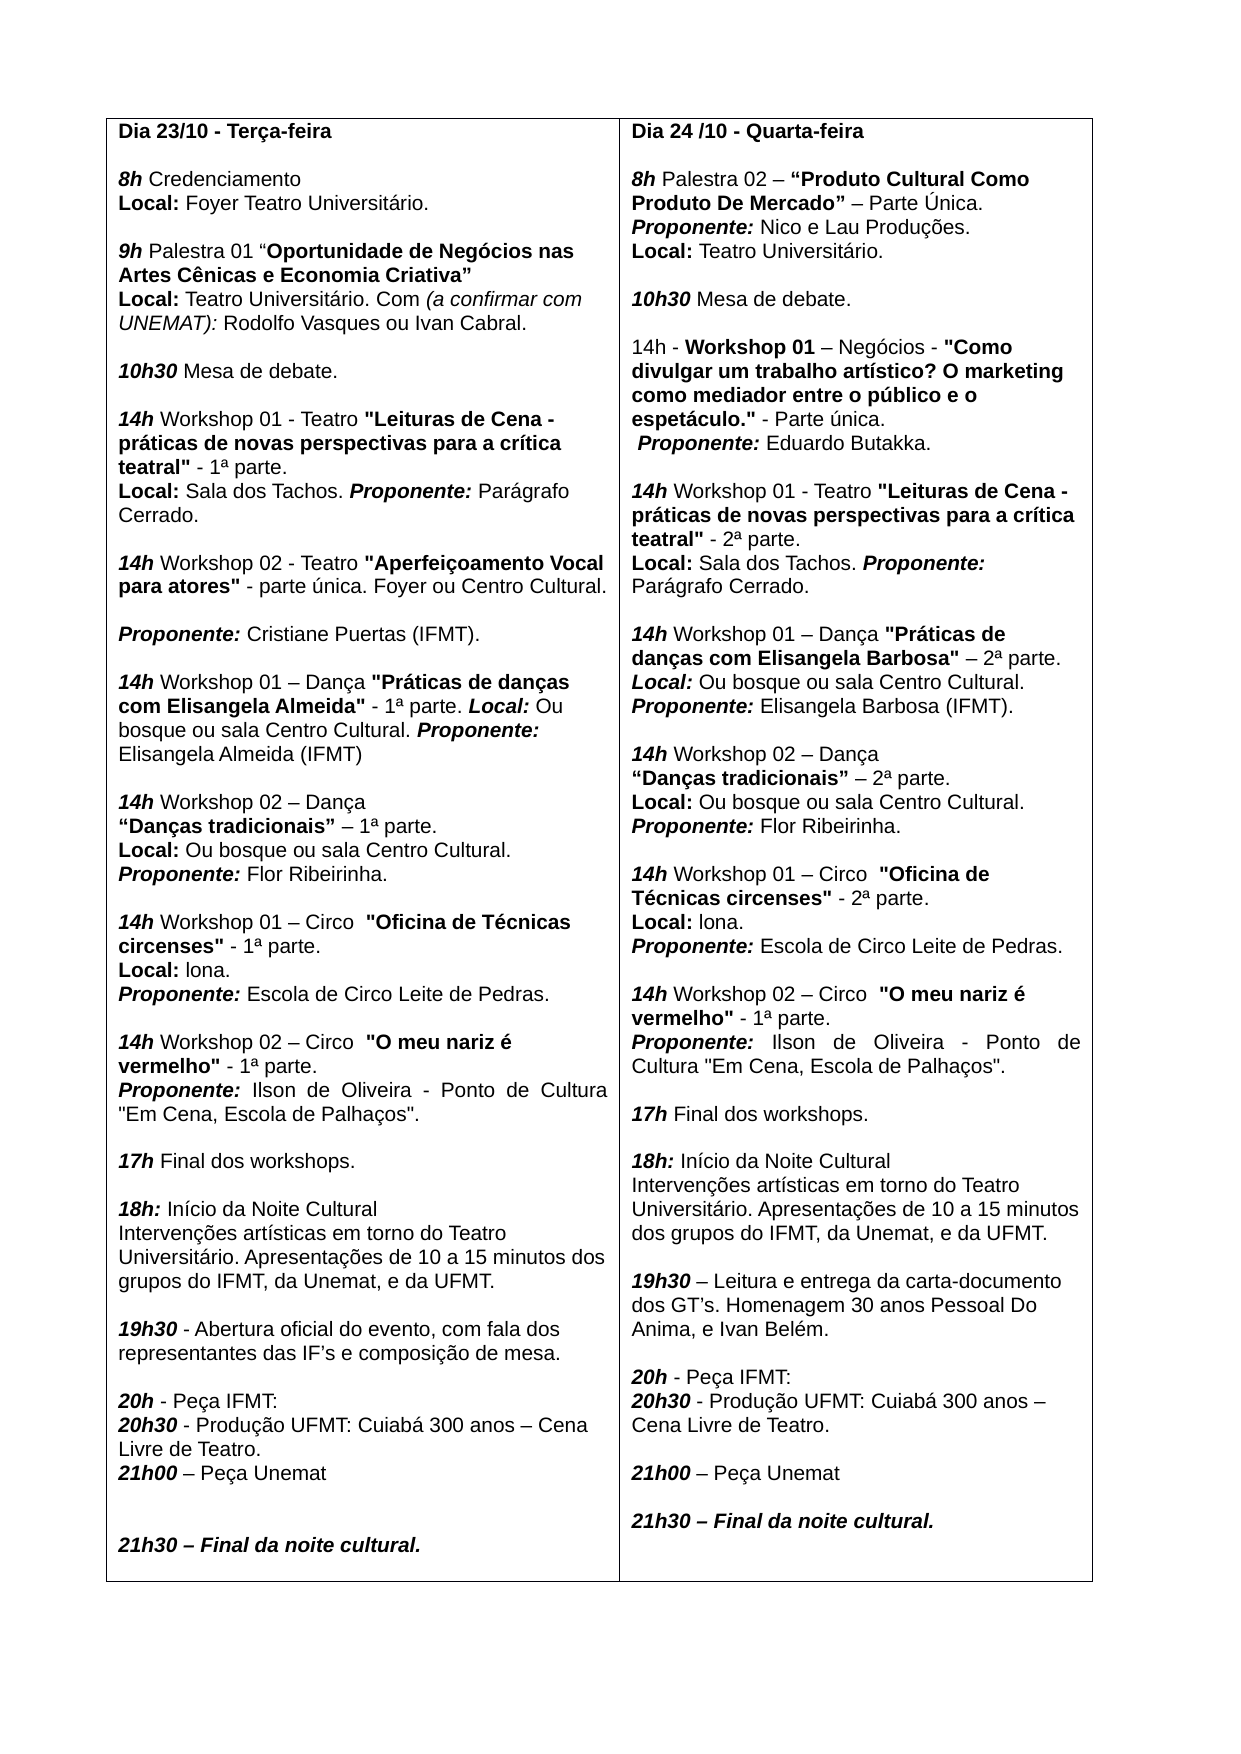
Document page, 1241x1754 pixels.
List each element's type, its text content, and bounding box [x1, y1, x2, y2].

table_header Dia 23/10 - Terça-feira 8h Credenciamento Local: Foyer Teatro Universitário. 9h Palestra 01 “Oportunidade de Negócios nas Artes Cênicas e Economia Criativa” Local: Teatro Universitário. Com (a confirmar com UNEMAT): Rodolfo Vasques ou Ivan Cabral. 10h30 Mesa de debate. 14h Workshop 01 - Teatro "Leituras de Cena - práticas de novas perspectivas para a crítica teatral" - 1ª parte. Local: Sala dos Tachos. Proponente: Parágrafo Cerrado. 14h Workshop 02 - Teatro "Aperfeiçoamento Vocal para atores" - parte única. Foyer ou Centro Cultural. Proponente: Cristiane Puertas (IFMT). 14h Workshop 01 – Dança "Práticas de danças com Elisangela Almeida" - 1ª parte. Local: Ou bosque ou sala Centro Cultural. Proponente: Elisangela Almeida (IFMT) 14h Workshop 02 – Dança “Danças tradicionais” – 1ª parte. Local: Ou bosque ou sala Centro Cultural. Proponente: Flor Ribeirinha. 14h Workshop 01 – Circo "Oficina de Técnicas circenses" - 1ª parte. Local: lona. Proponente: Escola de Circo Leite de Pedras. 14h Workshop 02 – Circo "O meu nariz é vermelho" - 1ª parte. Proponente: Ilson de Oliveira - Ponto de Cultura "Em Cena, Escola de Palhaços". 17h Final dos workshops. 18h: Início da Noite Cultural Intervenções artísticas em torno do Teatro Universitário. Apresentações de 10 a 15 minutos dos grupos do IFMT, da Unemat, e da UFMT. 19h30 - Abertura oficial do evento, com fala dos representantes das IF’s e composição de mesa. 20h - Peça IFMT: 20h30 - Produção UFMT: Cuiabá 300 anos – Cena Livre de Teatro. 21h00 – Peça Unemat 21h30 – Final da noite cultural. [107, 119, 619, 1581]
table_header Dia 24 /10 - Quarta-feira 8h Palestra 02 – “Produto Cultural Como Produto De Mercado” – Parte Única. Proponente: Nico e Lau Produções. Local: Teatro Universitário. 10h30 Mesa de debate. 14h - Workshop 01 – Negócios - "Como divulgar um trabalho artístico? O marketing como mediador entre o público e o espetáculo." - Parte única. Proponente: Eduardo Butakka. 14h Workshop 01 - Teatro "Leituras de Cena - práticas de novas perspectivas para a crítica teatral" - 2ª parte. Local: Sala dos Tachos. Proponente: Parágrafo Cerrado. 14h Workshop 01 – Dança "Práticas de danças com Elisangela Barbosa" – 2ª parte. Local: Ou bosque ou sala Centro Cultural. Proponente: Elisangela Barbosa (IFMT). 14h Workshop 02 – Dança “Danças tradicionais” – 2ª parte. Local: Ou bosque ou sala Centro Cultural. Proponente: Flor Ribeirinha. 14h Workshop 01 – Circo "Oficina de Técnicas circenses" - 2ª parte. Local: lona. Proponente: Escola de Circo Leite de Pedras. 14h Workshop 02 – Circo "O meu nariz é vermelho" - 1ª parte. Proponente: Ilson de Oliveira - Ponto de Cultura "Em Cena, Escola de Palhaços". 17h Final dos workshops. 18h: Início da Noite Cultural Intervenções artísticas em torno do Teatro Universitário. Apresentações de 10 a 15 minutos dos grupos do IFMT, da Unemat, e da UFMT. 19h30 – Leitura e entrega da carta-documento dos GT’s. Homenagem 30 anos Pessoal Do Anima, e Ivan Belém. 20h - Peça IFMT: 20h30 - Produção UFMT: Cuiabá 300 anos – Cena Livre de Teatro. 21h00 – Peça Unemat 21h30 – Final da noite cultural. [620, 119, 1092, 1581]
